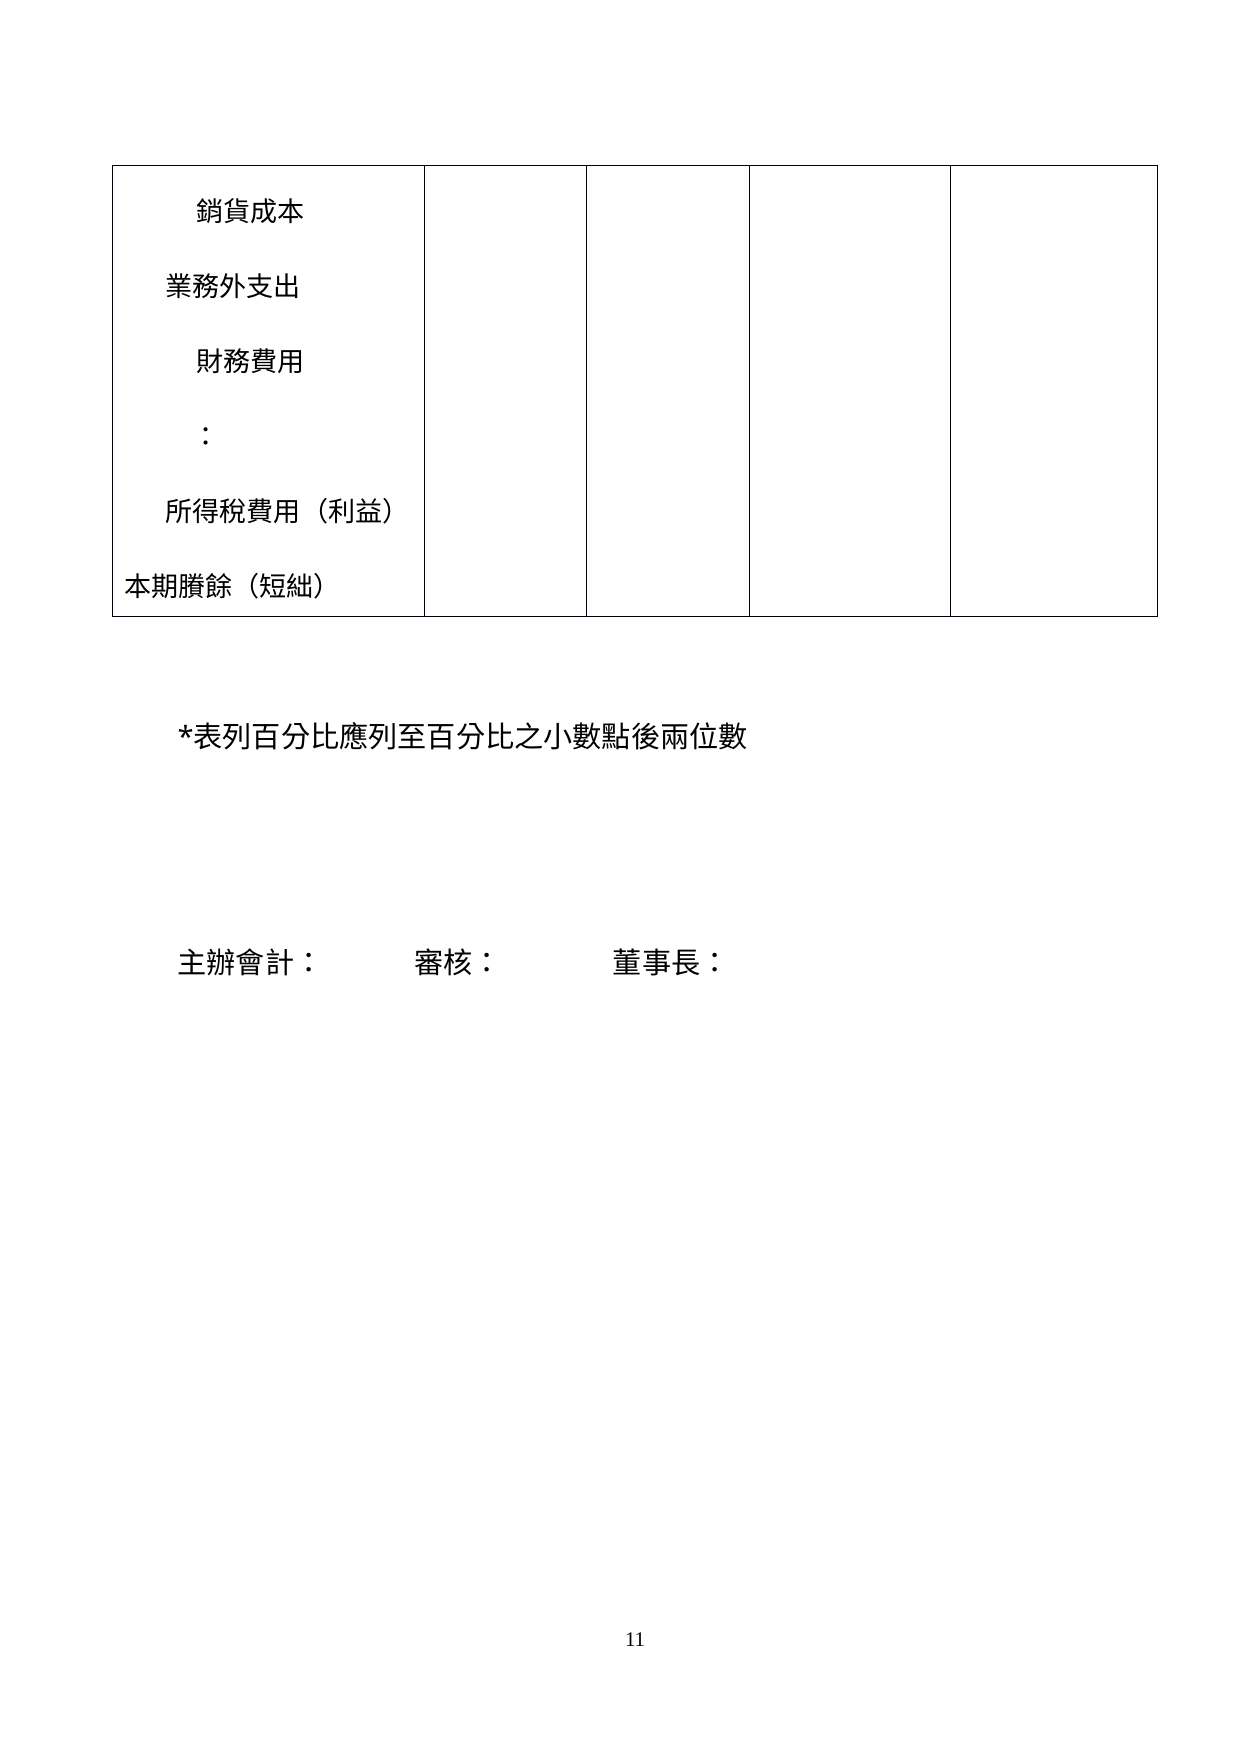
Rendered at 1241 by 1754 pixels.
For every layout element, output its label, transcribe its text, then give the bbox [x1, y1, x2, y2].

table_cell [587, 166, 749, 616]
text *表列百分比應列至百分比之小數點後兩位數 [177, 692, 1092, 767]
table_cell [750, 166, 950, 616]
table_cell [951, 166, 1157, 616]
table_cell 銷貨成本 業務外支出 財務費用 ： 所得稅費用（利益） 本期賸餘（短絀） [113, 166, 424, 616]
text 主辦會計： 審核： 董事長： [177, 917, 1092, 992]
table_cell [425, 166, 586, 616]
